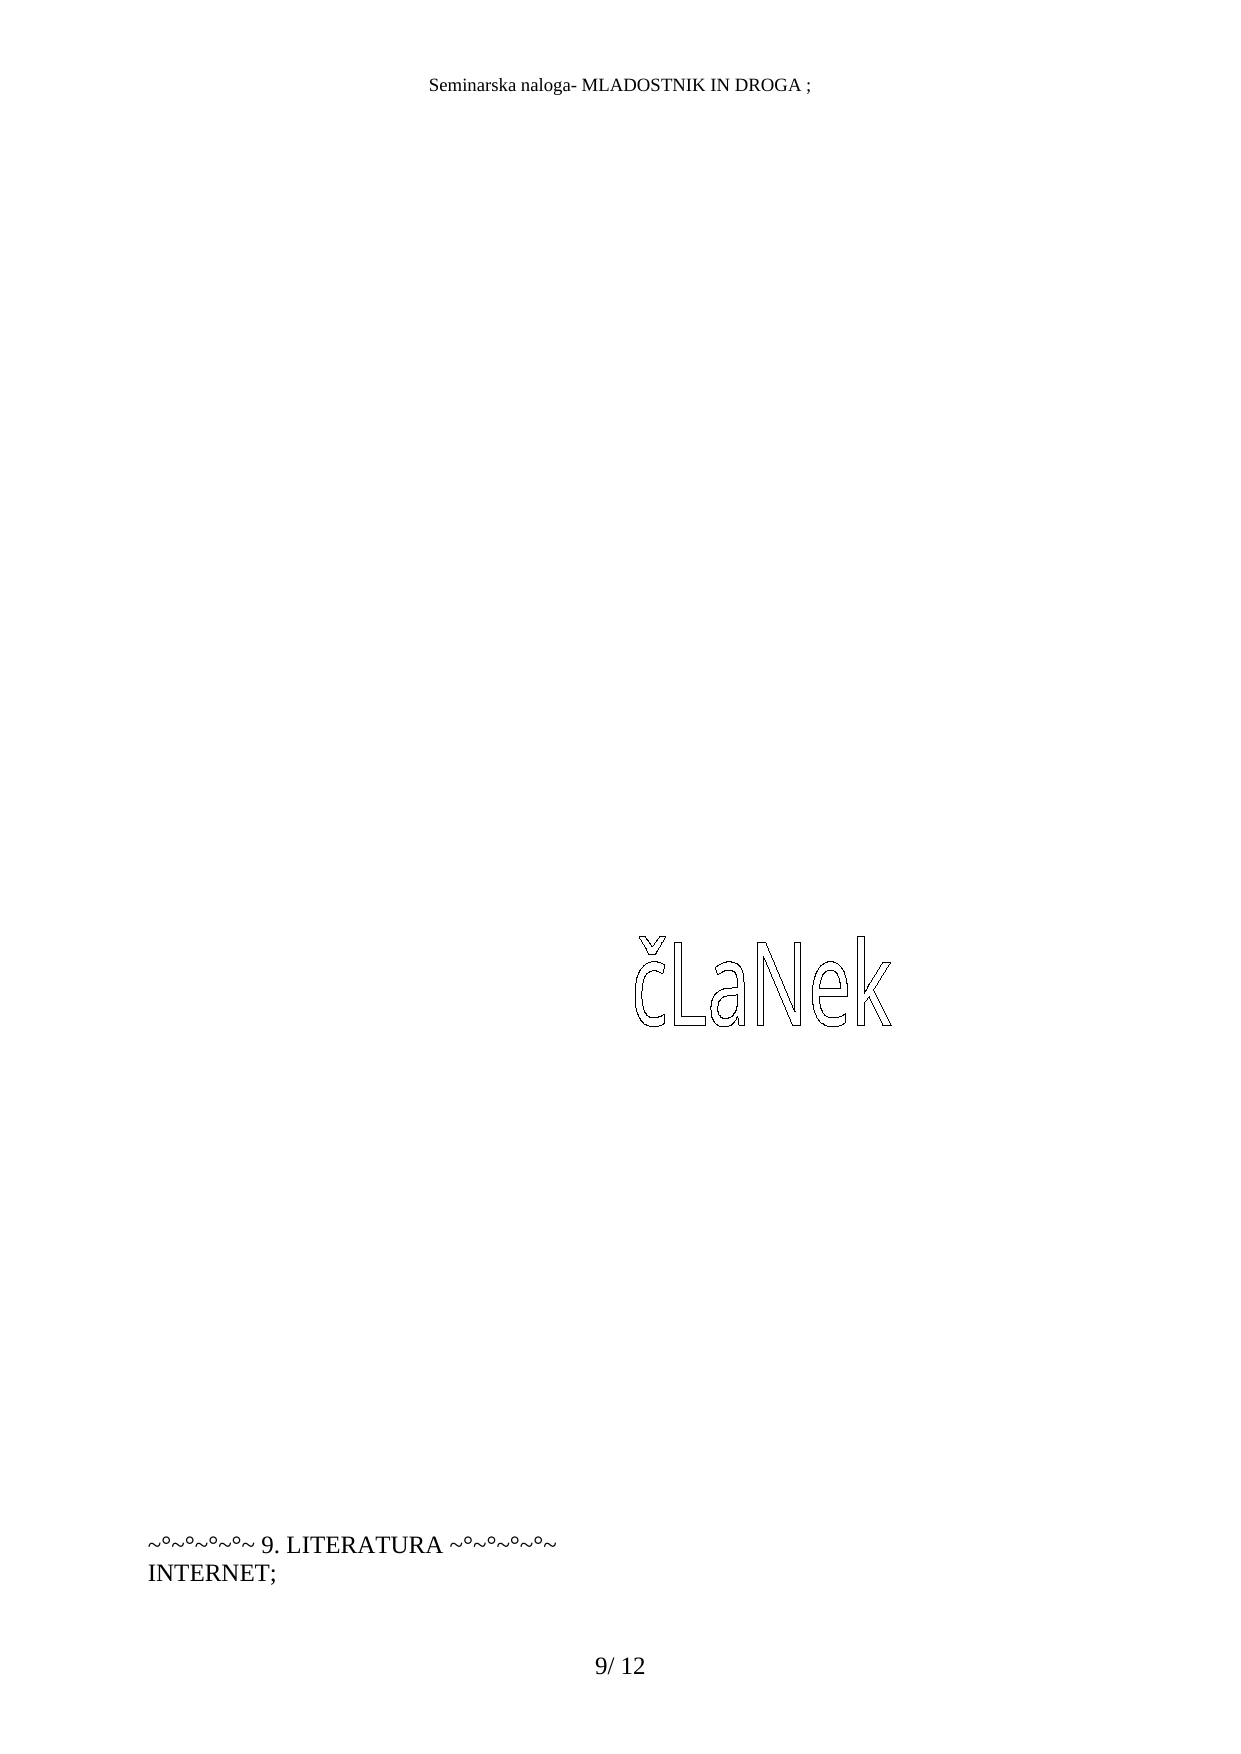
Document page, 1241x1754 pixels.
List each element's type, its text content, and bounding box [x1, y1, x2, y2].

text INTERNET; [148, 1558, 1093, 1587]
text ~°~°~°~°~ 9. LITERATURA ~°~°~°~°~ [148, 1530, 1093, 1558]
